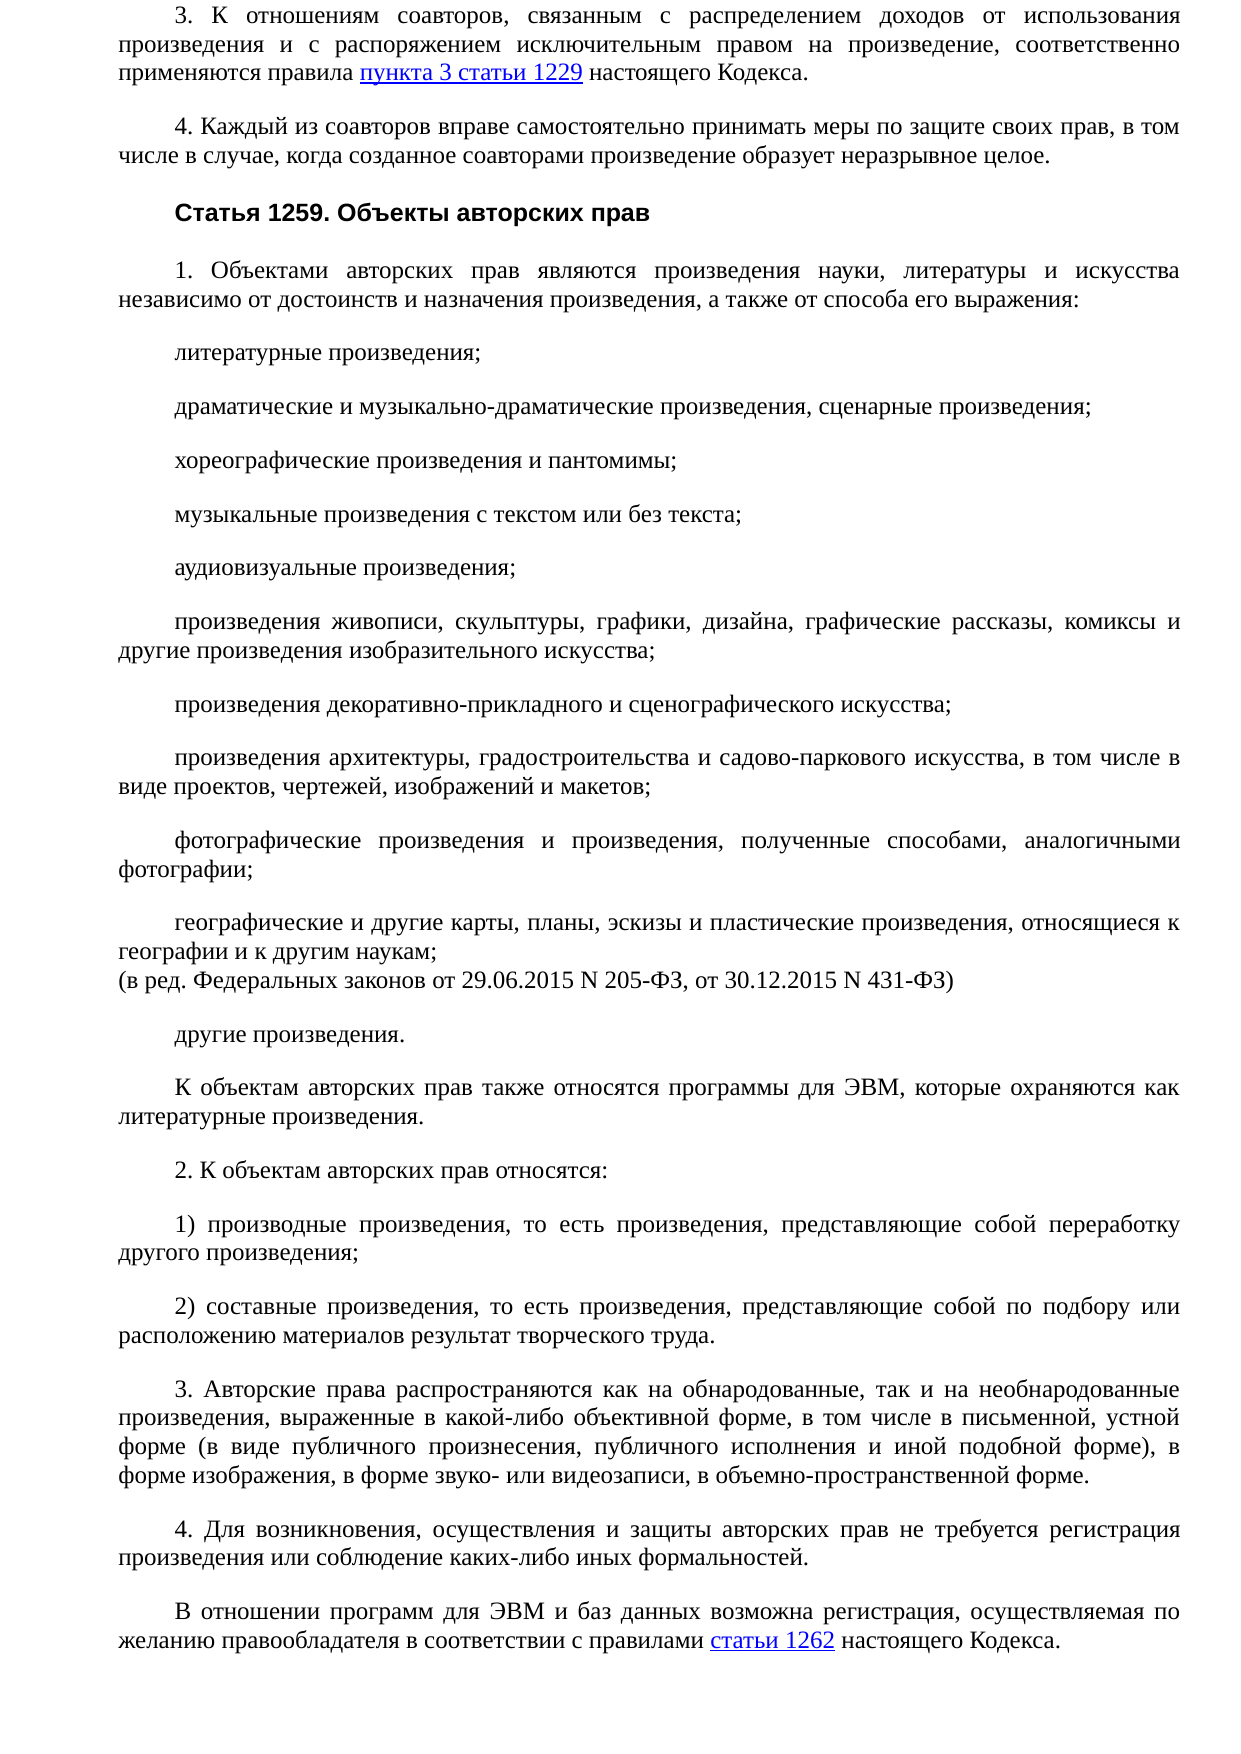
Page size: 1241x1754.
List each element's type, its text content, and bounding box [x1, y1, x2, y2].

text произведения декоративно-прикладного и сценографического искусства; [118, 689, 1181, 717]
text хореографические произведения и пантомимы; [118, 445, 1181, 474]
text К объектам авторских прав также относятся программы для ЭВМ, которые охраняются как литературные произведения. [118, 1072, 1181, 1130]
text другие произведения. [118, 1019, 1181, 1047]
text фотографические произведения и произведения, полученные способами, аналогичными фотографии; [118, 825, 1181, 882]
text 4. Каждый из соавторов вправе самостоятельно принимать меры по защите своих прав, в том числе в случае, когда созданное соавторами произведение образует неразрывное целое. [118, 111, 1181, 169]
text 2) составные произведения, то есть произведения, представляющие собой по подбору или расположению материалов результат творческого труда. [118, 1291, 1181, 1349]
text В отношении программ для ЭВМ и баз данных возможна регистрация, осуществляемая по желанию правообладателя в соответствии с правилами статьи 1262 настоящего Кодекса. [118, 1596, 1181, 1654]
text литературные произведения; [118, 337, 1181, 366]
text 1. Объектами авторских прав являются произведения науки, литературы и искусства независимо от достоинств и назначения произведения, а также от способа его выражения: [118, 255, 1181, 312]
text 2. К объектам авторских прав относятся: [118, 1155, 1181, 1184]
text 4. Для возникновения, осуществления и защиты авторских прав не требуется регистрация произведения или соблюдение каких-либо иных формальностей. [118, 1514, 1181, 1571]
text произведения архитектуры, градостроительства и садово-паркового искусства, в том числе в виде проектов, чертежей, изображений и макетов; [118, 742, 1181, 800]
text аудиовизуальные произведения; [118, 552, 1181, 581]
text географические и другие карты, планы, эскизы и пластические произведения, относящиеся к географии и к другим наукам; [118, 907, 1181, 965]
text музыкальные произведения с текстом или без текста; [118, 499, 1181, 527]
text драматические и музыкально-драматические произведения, сценарные произведения; [118, 391, 1181, 420]
text 3. К отношениям соавторов, связанным с распределением доходов от использования произведения и с распоряжением исключительным правом на произведение, соответственно применяются правила пункта 3 статьи 1229 настоящего Кодекса. [118, 0, 1181, 86]
text 3. Авторские права распространяются как на обнародованные, так и на необнародованные произведения, выраженные в какой-либо объективной форме, в том числе в письменной, устной форме (в виде публичного произнесения, публичного исполнения и иной подобной форме), в форме изображения, в форме звуко- или видеозаписи, в объемно-пространственной форме. [118, 1374, 1181, 1489]
text (в ред. Федеральных законов от 29.06.2015 N 205-ФЗ, от 30.12.2015 N 431-ФЗ) [118, 965, 1181, 994]
title Статья 1259. Объекты авторских прав [118, 197, 1181, 226]
text произведения живописи, скульптуры, графики, дизайна, графические рассказы, комиксы и другие произведения изобразительного искусства; [118, 606, 1181, 664]
text 1) производные произведения, то есть произведения, представляющие собой переработку другого произведения; [118, 1209, 1181, 1266]
